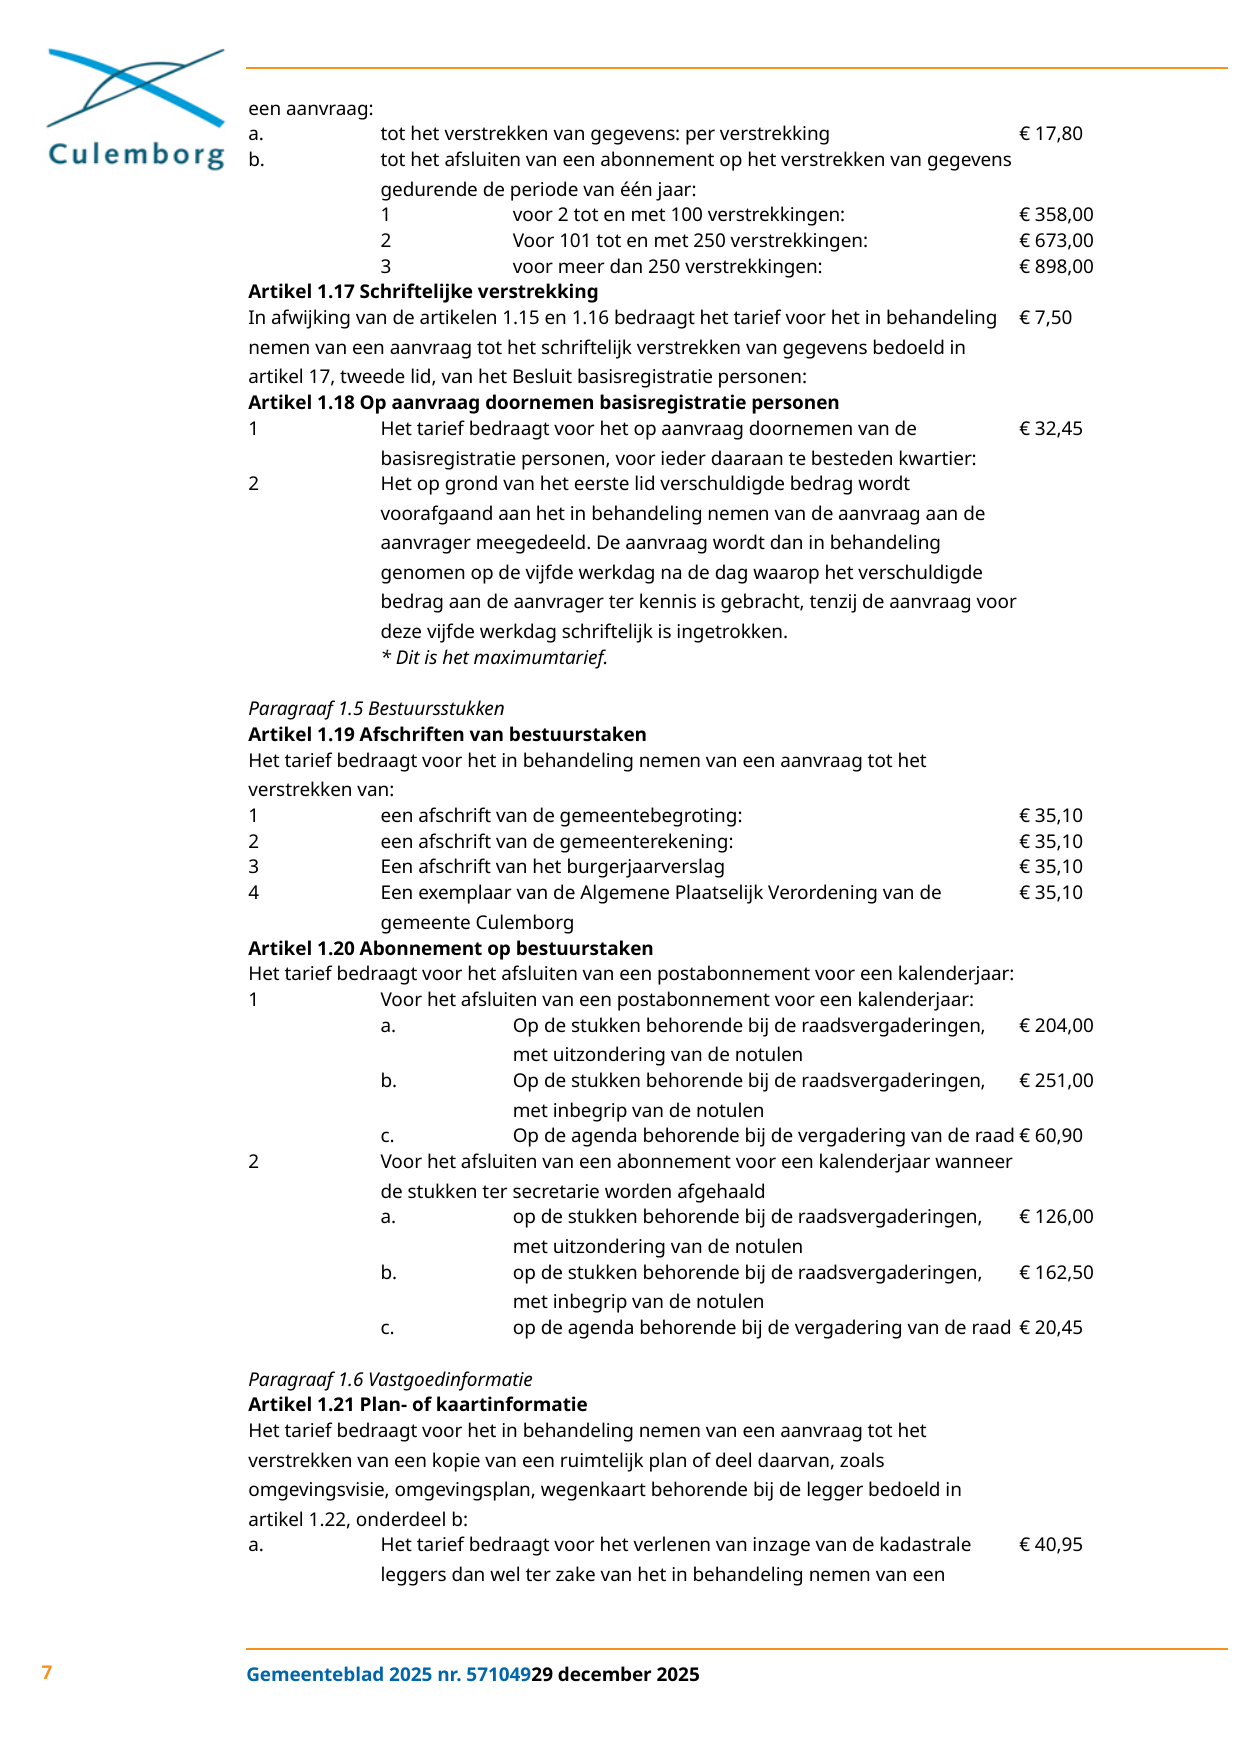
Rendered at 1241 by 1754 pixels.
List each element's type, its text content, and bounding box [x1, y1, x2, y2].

table_cell € 898,00 [1019, 253, 1152, 279]
table_cell Op de stukken behorende bij de raadsvergaderingen, met inbegrip van de notulen [513, 1067, 1019, 1123]
table_cell Het tarief bedraagt voor het verlenen van inzage van de kadastrale leggers dan wel ter zake van het in behandeling nemen van een [380, 1532, 1019, 1587]
table_cell op de stukken behorende bij de raadsvergaderingen, met uitzondering van de notulen [513, 1204, 1019, 1259]
table_cell Artikel 1.21 Plan- of kaartinformatie [248, 1391, 1019, 1417]
table_cell [248, 1340, 380, 1366]
table_cell tot het afsluiten van een abonnement op het verstrekken van gegevens gedurende de periode van één jaar: [380, 146, 1019, 202]
table_cell c. [380, 1123, 513, 1148]
table_cell [248, 1314, 380, 1340]
table_cell 3 [380, 253, 513, 279]
table_cell [513, 1340, 1019, 1366]
table_cell Artikel 1.18 Op aanvraag doornemen basisregistratie personen [248, 389, 1019, 415]
table_cell [380, 1340, 513, 1366]
table_cell b. [248, 146, 380, 202]
table_cell [1019, 696, 1152, 721]
table_cell [248, 1123, 380, 1148]
table_cell op de stukken behorende bij de raadsvergaderingen, met inbegrip van de notulen [513, 1259, 1019, 1314]
table_cell 2 [248, 828, 380, 854]
table_cell Artikel 1.17 Schriftelijke verstrekking [248, 279, 1019, 304]
table_cell [248, 202, 380, 227]
table_cell € 32,45 [1019, 415, 1152, 470]
table_cell [1019, 935, 1152, 961]
table_cell 1 [248, 415, 380, 470]
table_cell [1019, 670, 1152, 696]
table_cell Het tarief bedraagt voor het in behandeling nemen van een aanvraag tot het verstrekken van: [248, 747, 1019, 802]
table_cell Het tarief bedraagt voor het op aanvraag doornemen van de basisregistratie personen, voor ieder daaraan te besteden kwartier: [380, 415, 1019, 470]
table_cell € 35,10 [1019, 880, 1152, 935]
table_cell [248, 670, 380, 696]
table_cell 1 [248, 986, 380, 1012]
table_cell [1019, 1391, 1152, 1417]
table_cell [513, 670, 1019, 696]
table_cell tot het verstrekken van gegevens: per verstrekking [380, 121, 1019, 146]
table_cell Artikel 1.19 Afschriften van bestuurstaken [248, 721, 1019, 747]
table_cell € 126,00 [1019, 1204, 1152, 1259]
table_cell a. [380, 1012, 513, 1067]
table_cell [380, 670, 513, 696]
table_cell Voor 101 tot en met 250 verstrekkingen: [513, 227, 1019, 253]
table_cell [1019, 1417, 1152, 1532]
table_cell b. [380, 1259, 513, 1314]
table_cell [248, 1012, 380, 1067]
table_cell [1019, 721, 1152, 747]
table_cell [248, 1259, 380, 1314]
table_cell voor 2 tot en met 100 verstrekkingen: [513, 202, 1019, 227]
table_cell een aanvraag: [248, 95, 1019, 121]
table_cell a. [248, 1532, 380, 1587]
table_cell [248, 227, 380, 253]
table_cell 1 [248, 802, 380, 828]
table_cell voor meer dan 250 verstrekkingen: [513, 253, 1019, 279]
table_cell Voor het afsluiten van een postabonnement voor een kalenderjaar: [380, 986, 1019, 1012]
table_cell een afschrift van de gemeenterekening: [380, 828, 1019, 854]
table_cell [248, 253, 380, 279]
table_cell € 204,00 [1019, 1012, 1152, 1067]
table_cell * Dit is het maximumtarief. [380, 644, 1019, 670]
table_cell Het tarief bedraagt voor het afsluiten van een postabonnement voor een kalenderjaar: [248, 961, 1019, 986]
table_cell € 40,95 [1019, 1532, 1152, 1587]
table_cell [1019, 279, 1152, 304]
table_cell € 251,00 [1019, 1067, 1152, 1123]
table_cell 2 [248, 470, 380, 644]
table_cell Het op grond van het eerste lid verschuldigde bedrag wordt voorafgaand aan het in behandeling nemen van de aanvraag aan de aanvrager meegedeeld. De aanvraag wordt dan in behandeling genomen op de vijfde werkdag na de dag waarop het verschuldigde bedrag aan de aanvrager ter kennis is gebracht, tenzij de aanvraag voor deze vijfde werkdag schriftelijk is ingetrokken. [380, 470, 1019, 644]
table_cell [248, 1204, 380, 1259]
table_cell Een afschrift van het burgerjaarverslag [380, 854, 1019, 879]
table_cell [1019, 1366, 1152, 1391]
table_cell Artikel 1.20 Abonnement op bestuurstaken [248, 935, 1019, 961]
table_cell [1019, 961, 1152, 986]
table_cell 1 [380, 202, 513, 227]
table_cell € 7,50 [1019, 305, 1152, 389]
table_cell [248, 644, 380, 670]
table_cell 3 [248, 854, 380, 879]
table_cell b. [380, 1067, 513, 1123]
table_cell [1019, 986, 1152, 1012]
table_cell a. [248, 121, 380, 146]
table_cell € 673,00 [1019, 227, 1152, 253]
table_cell [1019, 146, 1152, 202]
table_cell [1019, 1340, 1152, 1366]
table_cell a. [380, 1204, 513, 1259]
table_cell [1019, 389, 1152, 415]
table_cell € 60,90 [1019, 1123, 1152, 1148]
table_cell € 35,10 [1019, 854, 1152, 879]
table_cell [1019, 470, 1152, 644]
table_cell Paragraaf 1.5 Bestuursstukken [248, 696, 1019, 721]
table_cell een afschrift van de gemeentebegroting: [380, 802, 1019, 828]
table_cell [1019, 747, 1152, 802]
table_cell c. [380, 1314, 513, 1340]
table_cell [1019, 644, 1152, 670]
table_cell 4 [248, 880, 380, 935]
table_cell Het tarief bedraagt voor het in behandeling nemen van een aanvraag tot het verstrekken van een kopie van een ruimtelijk plan of deel daarvan, zoals omgevingsvisie, omgevingsplan, wegenkaart behorende bij de legger bedoeld in artikel 1.22, onderdeel b: [248, 1417, 1019, 1532]
table_cell [248, 1067, 380, 1123]
table_cell € 358,00 [1019, 202, 1152, 227]
table_cell [1019, 1148, 1152, 1204]
table_cell Paragraaf 1.6 Vastgoedinformatie [248, 1366, 1019, 1391]
table_cell € 20,45 [1019, 1314, 1152, 1340]
table_cell € 35,10 [1019, 802, 1152, 828]
table_cell € 162,50 [1019, 1259, 1152, 1314]
table_cell In afwijking van de artikelen 1.15 en 1.16 bedraagt het tarief voor het in behandeling nemen van een aanvraag tot het schriftelijk verstrekken van gegevens bedoeld in artikel 17, tweede lid, van het Besluit basisregistratie personen: [248, 305, 1019, 389]
table_cell Voor het afsluiten van een abonnement voor een kalenderjaar wanneer de stukken ter secretarie worden afgehaald [380, 1148, 1019, 1204]
picture [41, 47, 231, 172]
table_cell [1019, 95, 1152, 121]
table_cell Op de stukken behorende bij de raadsvergaderingen, met uitzondering van de notulen [513, 1012, 1019, 1067]
table_cell 2 [380, 227, 513, 253]
table_cell Op de agenda behorende bij de vergadering van de raad [513, 1123, 1019, 1148]
table_cell Een exemplaar van de Algemene Plaatselijk Verordening van de gemeente Culemborg [380, 880, 1019, 935]
table_cell € 35,10 [1019, 828, 1152, 854]
table_cell op de agenda behorende bij de vergadering van de raad [513, 1314, 1019, 1340]
table_cell 2 [248, 1148, 380, 1204]
table_cell € 17,80 [1019, 121, 1152, 146]
